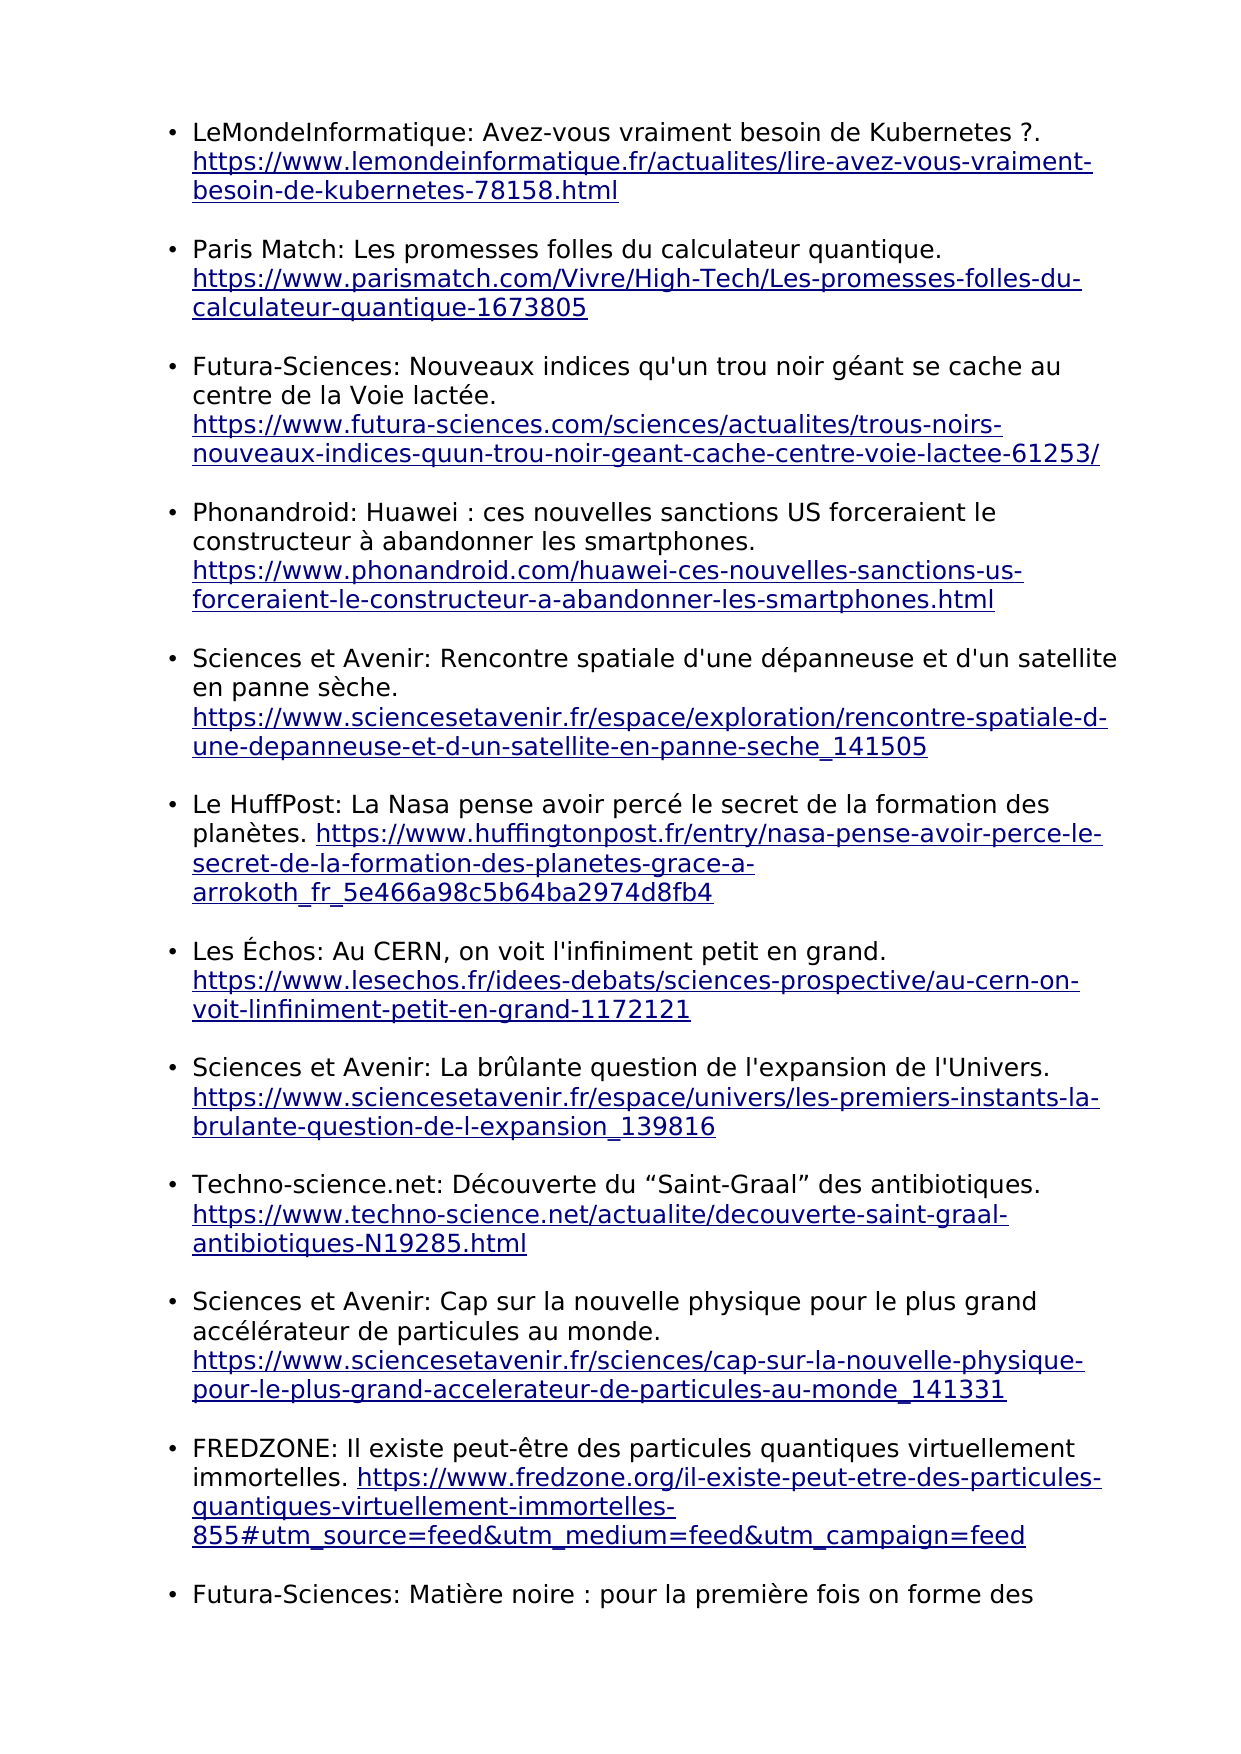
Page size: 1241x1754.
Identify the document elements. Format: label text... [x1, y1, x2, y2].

list Phonandroid: Huawei : ces nouvelles sanctions US forceraient le constructeur à abandonner les smartphones. https://www.phonandroid.com/huawei-ces-nouvelles-sanctions-us-forceraient-le-constructeur-a-abandonner-les-smartphones.html [177, 498, 1122, 615]
list Paris Match: Les promesses folles du calculateur quantique. https://www.parismatch.com/Vivre/High-Tech/Les-promesses-folles-du-calculateur-quantique-1673805 [177, 235, 1122, 323]
list Les Échos: Au CERN​, on voit l'infiniment petit en grand. https://www.lesechos.fr/idees-debats/sciences-prospective/au-cern-on-voit-linfiniment-petit-en-grand-1172121 [177, 937, 1122, 1024]
list Le HuffPost: La Nasa pense avoir percé le secret de la formation des planètes. https://www.huffingtonpost.fr/entry/nasa-pense-avoir-perce-le-secret-de-la-formation-des-planetes-grace-a-arrokoth_fr_5e466a98c5b64ba2974d8fb4 [177, 791, 1122, 907]
list LeMondeInformatique: Avez-vous vraiment besoin de Kubernetes ?. https://www.lemondeinformatique.fr/actualites/lire-avez-vous-vraiment-besoin-de-kubernetes-78158.html [177, 118, 1122, 206]
list Sciences et Avenir: Cap sur la nouvelle physique pour le plus grand accélérateur de particules au monde. https://www.sciencesetavenir.fr/sciences/cap-sur-la-nouvelle-physique-pour-le-plus-grand-accelerateur-de-particules-au-monde_141331 [177, 1288, 1122, 1404]
list Techno-science.net: Découverte du “Saint-Graal” des antibiotiques. https://www.techno-science.net/actualite/decouverte-saint-graal-antibiotiques-N19285.html [177, 1171, 1122, 1258]
list Futura-Sciences: Matière noire : pour la première fois on forme des [177, 1580, 1122, 1609]
list Sciences et Avenir: La brûlante question de l'expansion de l'Univers. https://www.sciencesetavenir.fr/espace/univers/les-premiers-instants-la-brulante-question-de-l-expansion_139816 [177, 1054, 1122, 1141]
list FREDZONE: Il existe peut-être des particules quantiques virtuellement immortelles. https://www.fredzone.org/il-existe-peut-etre-des-particules-quantiques-virtuellement-immortelles-855#utm_source=feed&utm_medium=feed&utm_campaign=feed [177, 1434, 1122, 1550]
list Sciences et Avenir: Rencontre spatiale d'une dépanneuse et d'un satellite en panne sèche. https://www.sciencesetavenir.fr/espace/exploration/rencontre-spatiale-d-une-depanneuse-et-d-un-satellite-en-panne-seche_141505 [177, 644, 1122, 761]
list Futura-Sciences: Nouveaux indices qu'un trou noir géant se cache au centre de la Voie lactée. https://www.futura-sciences.com/sciences/actualites/trous-noirs-nouveaux-indices-quun-trou-noir-geant-cache-centre-voie-lactee-61253/ [177, 352, 1122, 469]
